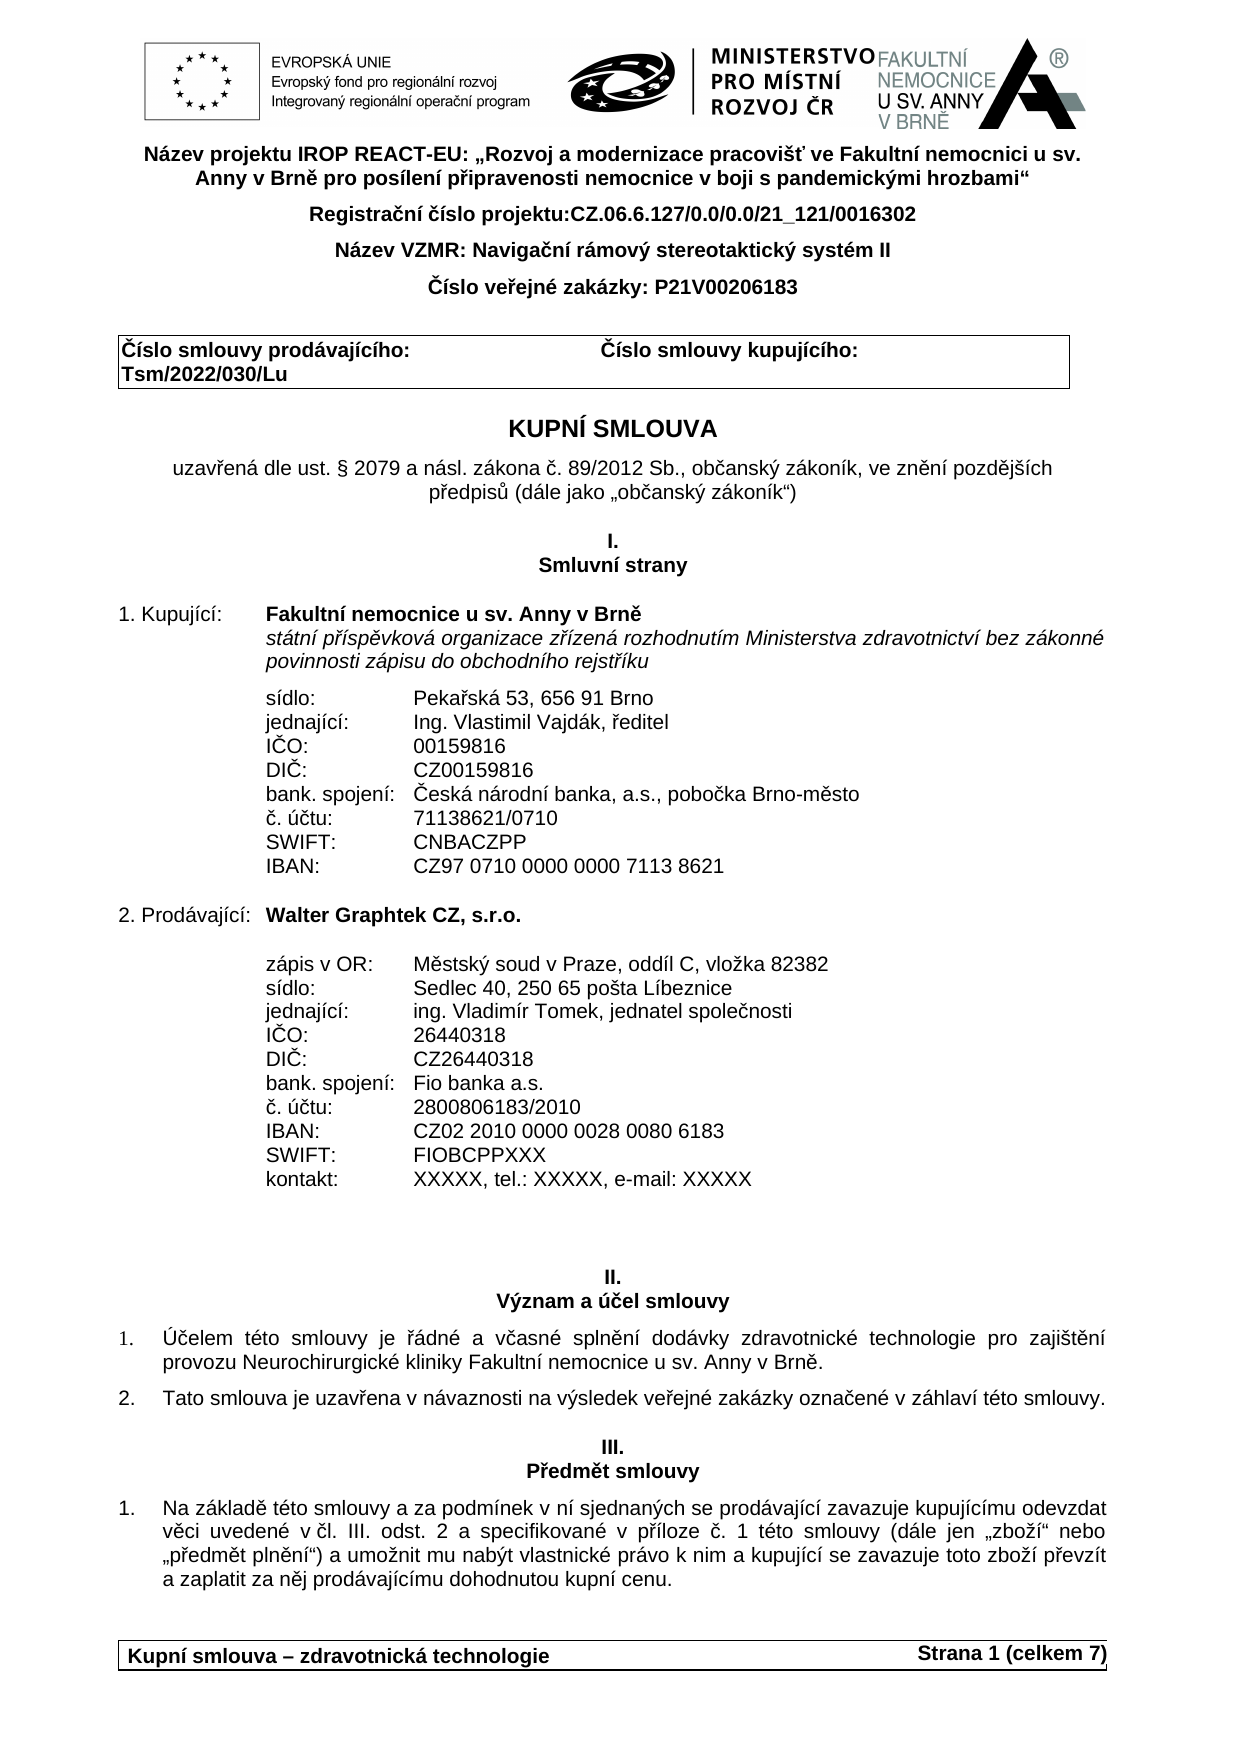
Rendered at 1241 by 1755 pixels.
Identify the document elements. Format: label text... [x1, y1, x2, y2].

text Číslo veřejné zakázky: P21V00206183 [118, 275, 1107, 299]
subtitle Předmět smlouvy [118, 1459, 1107, 1483]
text IBAN: CZ02 2010 0000 0028 0080 6183 [192, 1119, 1107, 1143]
text 1. Kupující: Fakultní nemocnice u sv. Anny v Brně [118, 601, 1107, 625]
text č. účtu: 71138621/0710 [192, 806, 1107, 829]
text Název projektu IROP REACT-EU: „Rozvoj a modernizace pracovišť ve Fakultní nemocnici u sv. Anny v Brně pro posílení připravenosti nemocnice v boji s pandemickými hrozbami“ [118, 141, 1107, 189]
text sídlo: Sedlec 40, 250 65 pošta Líbeznice [192, 975, 1107, 999]
list Tato smlouva je uzavřena v návaznosti na výsledek veřejné zakázky označené v záhlaví této smlouvy. [118, 1386, 1107, 1410]
text 2. Prodávající: Walter Graphtek CZ, s.r.o. [118, 902, 1107, 926]
text zápis v OR: Městský soud v Praze, oddíl C, vložka 82382 [192, 951, 1107, 975]
text Název VZMR: Navigační rámový stereotaktický systém II [118, 238, 1107, 262]
list Účelem této smlouvy je řádné a včasné splnění dodávky zdravotnické technologie pro zajištění provozu Neurochirurgické kliniky Fakultní nemocnice u sv. Anny v Brně. [118, 1325, 1107, 1373]
text Číslo smlouvy prodávajícího: Číslo smlouvy kupujícího: Tsm/2022/030/Lu [119, 336, 1069, 388]
text kontakt: XXXXX, tel.: XXXXX, e-mail: XXXXX [192, 1167, 1107, 1191]
text II. [118, 1265, 1107, 1289]
text jednající: ing. Vladimír Tomek, jednatel společnosti [192, 999, 1107, 1023]
text III. [118, 1435, 1107, 1459]
text SWIFT: CNBACZPP [192, 829, 1107, 853]
text IČO: 26440318 [192, 1023, 1107, 1047]
text jednající: Ing. Vlastimil Vajdák, ředitel [192, 710, 1107, 734]
text DIČ: CZ26440318 [192, 1047, 1107, 1071]
text SWIFT: FIOBCPPXXX [192, 1143, 1107, 1167]
subtitle Smluvní strany [118, 552, 1107, 576]
text DIČ: CZ00159816 [192, 758, 1107, 782]
text č. účtu: 2800806183/2010 [192, 1095, 1107, 1119]
text I. [118, 528, 1107, 552]
text KUPNÍ SMLOUVA [118, 414, 1107, 443]
list Na základě této smlouvy a za podmínek v ní sjednaných se prodávající zavazuje kupujícímu odevzdat věci uvedené v čl. III. odst. 2 a specifikované v příloze č. 1 této smlouvy (dále jen „zboží“ nebo „předmět plnění“) a umožnit mu nabýt vlastnické právo k nim a kupující se zavazuje toto zboží převzít a zaplatit za něj prodávajícímu dohodnutou kupní cenu. [118, 1495, 1107, 1591]
text IBAN: CZ97 0710 0000 0000 7113 8621 [192, 853, 1107, 877]
text uzavřená dle ust. § 2079 a násl. zákona č. 89/2012 Sb., občanský zákoník, ve znění pozdějších předpisů (dále jako „občanský zákoník“) [118, 456, 1107, 503]
text Registrační číslo projektu:CZ.06.6.127/0.0/0.0/21_121/0016302 [118, 202, 1107, 226]
text sídlo: Pekařská 53, 656 91 Brno [192, 686, 1107, 710]
text IČO: 00159816 [192, 734, 1107, 758]
text státní příspěvková organizace zřízená rozhodnutím Ministerstva zdravotnictví bez zákonné povinnosti zápisu do obchodního rejstříku [266, 625, 1107, 673]
text bank. spojení: Fio banka a.s. [192, 1071, 1107, 1095]
text bank. spojení: Česká národní banka, a.s., pobočka Brno-město [192, 782, 1107, 806]
text Význam a účel smlouvy [118, 1289, 1107, 1313]
